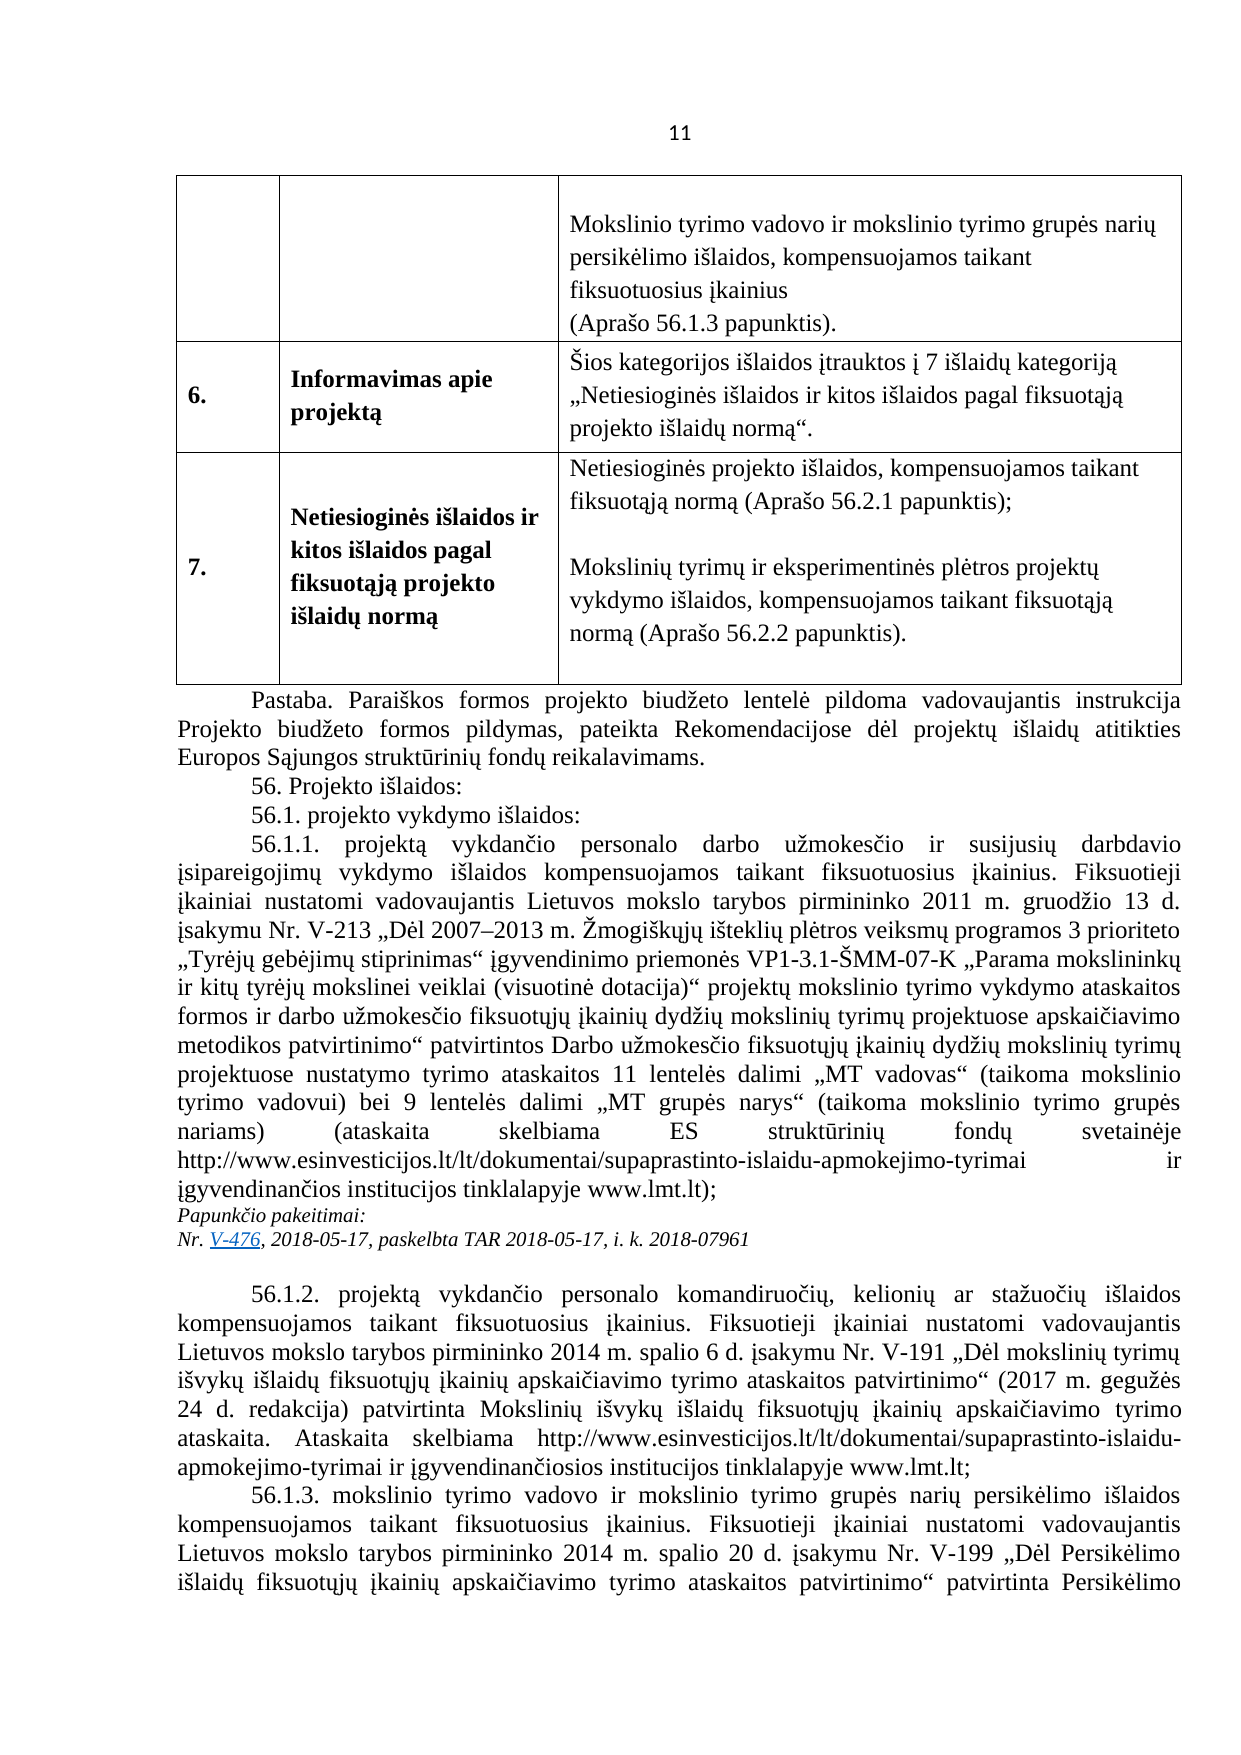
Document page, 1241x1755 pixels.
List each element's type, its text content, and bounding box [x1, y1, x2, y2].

table_cell Mokslinio tyrimo vadovo ir mokslinio tyrimo grupės narių persikėlimo išlaidos, kompensuojamos taikant fiksuotuosius įkainius (Aprašo 56.1.3 papunktis). [559, 176, 1181, 341]
text Pastaba. Paraiškos formos projekto biudžeto lentelė pildoma vadovaujantis instrukcija Projekto biudžeto formos pildymas, pateikta Rekomendacijose dėl projektų išlaidų atitikties Europos Sąjungos struktūrinių fondų reikalavimams. [177, 685, 1182, 771]
text 56. Projekto išlaidos: [177, 771, 1182, 800]
table_cell Netiesioginės projekto išlaidos, kompensuojamos taikant fiksuotąją normą (Aprašo 56.2.1 papunktis); Mokslinių tyrimų ir eksperimentinės plėtros projektų vykdymo išlaidos, kompensuojamos taikant fiksuotąją normą (Aprašo 56.2.2 papunktis). [559, 453, 1181, 684]
text 56.1.2. projektą vykdančio personalo komandiruočių, kelionių ar stažuočių išlaidos kompensuojamos taikant fiksuotuosius įkainius. Fiksuotieji įkainiai nustatomi vadovaujantis Lietuvos mokslo tarybos pirmininko 2014 m. spalio 6 d. įsakymu Nr. V-191 „Dėl mokslinių tyrimų išvykų išlaidų fiksuotųjų įkainių apskaičiavimo tyrimo ataskaitos patvirtinimo“ (2017 m. gegužės 24 d. redakcija) patvirtinta Mokslinių išvykų išlaidų fiksuotųjų įkainių apskaičiavimo tyrimo ataskaita. Ataskaita skelbiama http://www.esinvesticijos.lt/lt/dokumentai/supaprastinto-islaidu-apmokejimo-tyrimai ir įgyvendinančiosios institucijos tinklalapyje www.lmt.lt; [177, 1279, 1182, 1481]
table_cell Šios kategorijos išlaidos įtrauktos į 7 išlaidų kategoriją „Netiesioginės išlaidos ir kitos išlaidos pagal fiksuotąją projekto išlaidų normą“. [559, 342, 1181, 452]
text Papunkčio pakeitimai: [177, 1202, 1182, 1227]
table_cell [177, 176, 279, 341]
text 56.1. projekto vykdymo išlaidos: [177, 800, 1182, 829]
text 56.1.3. mokslinio tyrimo vadovo ir mokslinio tyrimo grupės narių persikėlimo išlaidos kompensuojamos taikant fiksuotuosius įkainius. Fiksuotieji įkainiai nustatomi vadovaujantis Lietuvos mokslo tarybos pirmininko 2014 m. spalio 20 d. įsakymu Nr. V-199 „Dėl Persikėlimo išlaidų fiksuotųjų įkainių apskaičiavimo tyrimo ataskaitos patvirtinimo“ patvirtinta Persikėlimo [177, 1481, 1182, 1596]
table_cell 6. [177, 342, 279, 452]
text 56.1.1. projektą vykdančio personalo darbo užmokesčio ir susijusių darbdavio įsipareigojimų vykdymo išlaidos kompensuojamos taikant fiksuotuosius įkainius. Fiksuotieji įkainiai nustatomi vadovaujantis Lietuvos mokslo tarybos pirmininko 2011 m. gruodžio 13 d. įsakymu Nr. V-213 „Dėl 2007–2013 m. Žmogiškųjų išteklių plėtros veiksmų programos 3 prioriteto „Tyrėjų gebėjimų stiprinimas“ įgyvendinimo priemonės VP1-3.1-ŠMM-07-K „Parama mokslininkų ir kitų tyrėjų mokslinei veiklai (visuotinė dotacija)“ projektų mokslinio tyrimo vykdymo ataskaitos formos ir darbo užmokesčio fiksuotųjų įkainių dydžių mokslinių tyrimų projektuose apskaičiavimo metodikos patvirtinimo“ patvirtintos Darbo užmokesčio fiksuotųjų įkainių dydžių mokslinių tyrimų projektuose nustatymo tyrimo ataskaitos 11 lentelės dalimi „MT vadovas“ (taikoma mokslinio tyrimo vadovui) bei 9 lentelės dalimi „MT grupės narys“ (taikoma mokslinio tyrimo grupės nariams) (ataskaita skelbiama ES struktūrinių fondų svetainėje http://www.esinvesticijos.lt/lt/dokumentai/supaprastinto-islaidu-apmokejimo-tyrimai ir įgyvendinančios institucijos tinklalapyje www.lmt.lt); [177, 829, 1182, 1202]
text Nr. V-476, 2018-05-17, paskelbta TAR 2018-05-17, i. k. 2018-07961 [177, 1227, 1182, 1251]
table_cell Informavimas apie projektą [280, 342, 558, 452]
table_cell 7. [177, 453, 279, 684]
table_cell [280, 176, 558, 341]
table_cell Netiesioginės išlaidos ir kitos išlaidos pagal fiksuotąją projekto išlaidų normą [280, 453, 558, 684]
